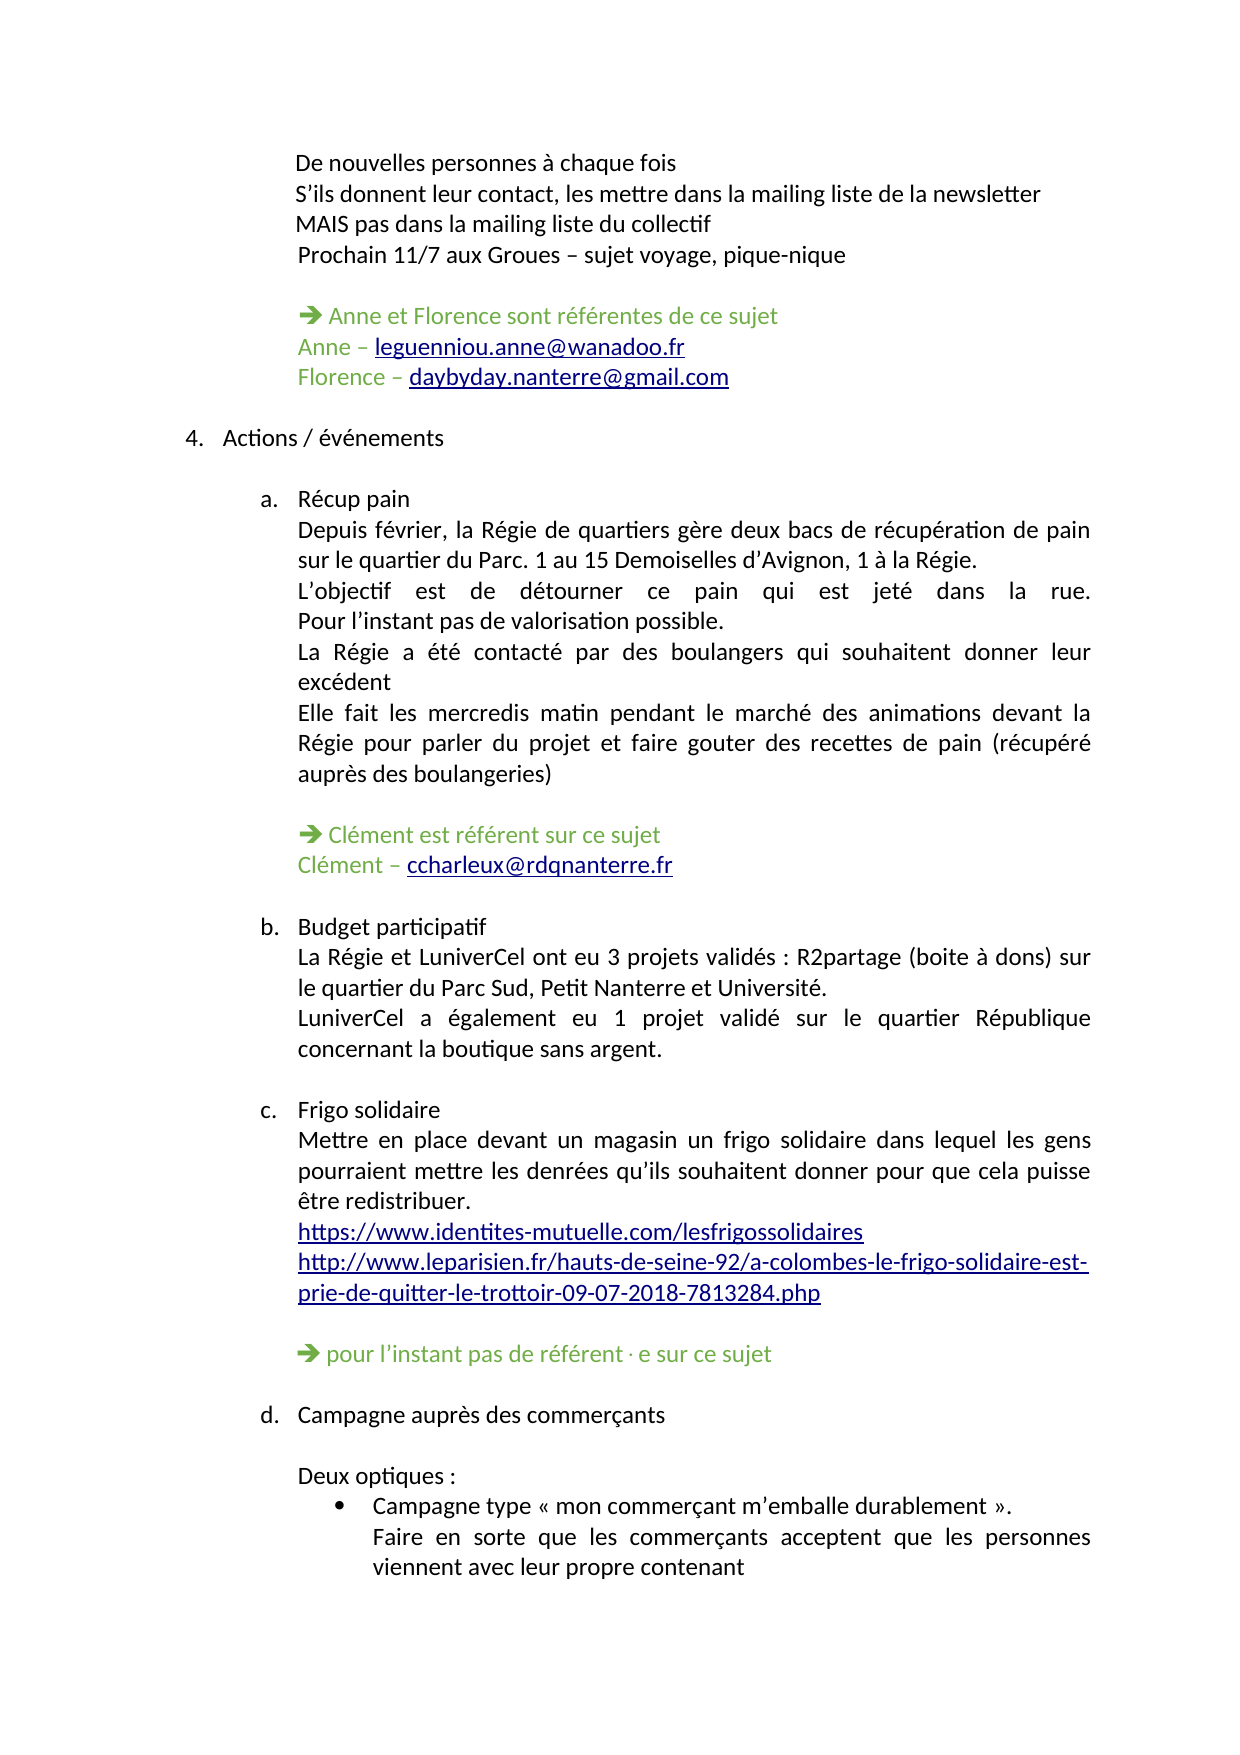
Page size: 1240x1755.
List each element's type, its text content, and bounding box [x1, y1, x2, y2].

list http://www.leparisien.fr/hauts-de-seine-92/a-colombes-le-frigo-solidaire-est-prie-de-quitter-le-trottoir-09-07-2018-7813284.php [298, 1246, 1092, 1307]
list Frigo solidaire [260, 1094, 1092, 1124]
list Anne – leguenniou.anne@wanadoo.fr Florence – daybyday.nanterre@gmail.com [298, 331, 1092, 392]
list Campagne auprès des commerçants [260, 1399, 1092, 1429]
list Clément – ccharleux@rdqnanterre.fr [298, 849, 1092, 880]
list Deux optiques : [298, 1460, 1092, 1491]
list La Régie et LuniverCel ont eu 3 projets validés : R2partage (boite à dons) sur le quartier du Parc Sud, Petit Nanterre et Université. [298, 941, 1092, 1002]
list L’objectif est de détourner ce pain qui est jeté dans la rue. Pour l’instant pas de valorisation possible. [298, 575, 1092, 636]
list Faire en sorte que les commerçants acceptent que les personnes viennent avec leur propre contenant [373, 1521, 1092, 1582]
list Depuis février, la Régie de quartiers gère deux bacs de récupération de pain sur le quartier du Parc. 1 au 15 Demoiselles d’Avignon, 1 à la Régie. [298, 514, 1092, 575]
list Mettre en place devant un magasin un frigo solidaire dans lequel les gens pourraient mettre les denrées qu’ils souhaitent donner pour que cela puisse être redistribuer. [298, 1124, 1092, 1216]
list Prochain 11/7 aux Groues – sujet voyage, pique-nique [298, 239, 1092, 270]
list  pour l’instant pas de référente sur ce sujet [295, 1338, 1092, 1368]
list LuniverCel a également eu 1 projet validé sur le quartier République concernant la boutique sans argent. [298, 1002, 1092, 1063]
list Actions / événements [185, 422, 1092, 453]
list Elle fait les mercredis matin pendant le marché des animations devant la Régie pour parler du projet et faire gouter des recettes de pain (récupéré auprès des boulangeries) [298, 697, 1092, 788]
list S’ils donnent leur contact, les mettre dans la mailing liste de la newsletter MAIS pas dans la mailing liste du collectif [295, 178, 1092, 239]
list La Régie a été contacté par des boulangers qui souhaitent donner leur excédent [298, 636, 1092, 697]
list  Anne et Florence sont référentes de ce sujet [298, 300, 1092, 331]
list De nouvelles personnes à chaque fois [295, 148, 1092, 178]
list  Clément est référent sur ce sujet [298, 819, 1092, 849]
list Récup pain [260, 483, 1092, 514]
list https://www.identites-mutuelle.com/lesfrigossolidaires [298, 1216, 1092, 1246]
list Budget participatif [260, 911, 1092, 941]
list Campagne type « mon commerçant m’emballe durablement ». [335, 1491, 1092, 1521]
